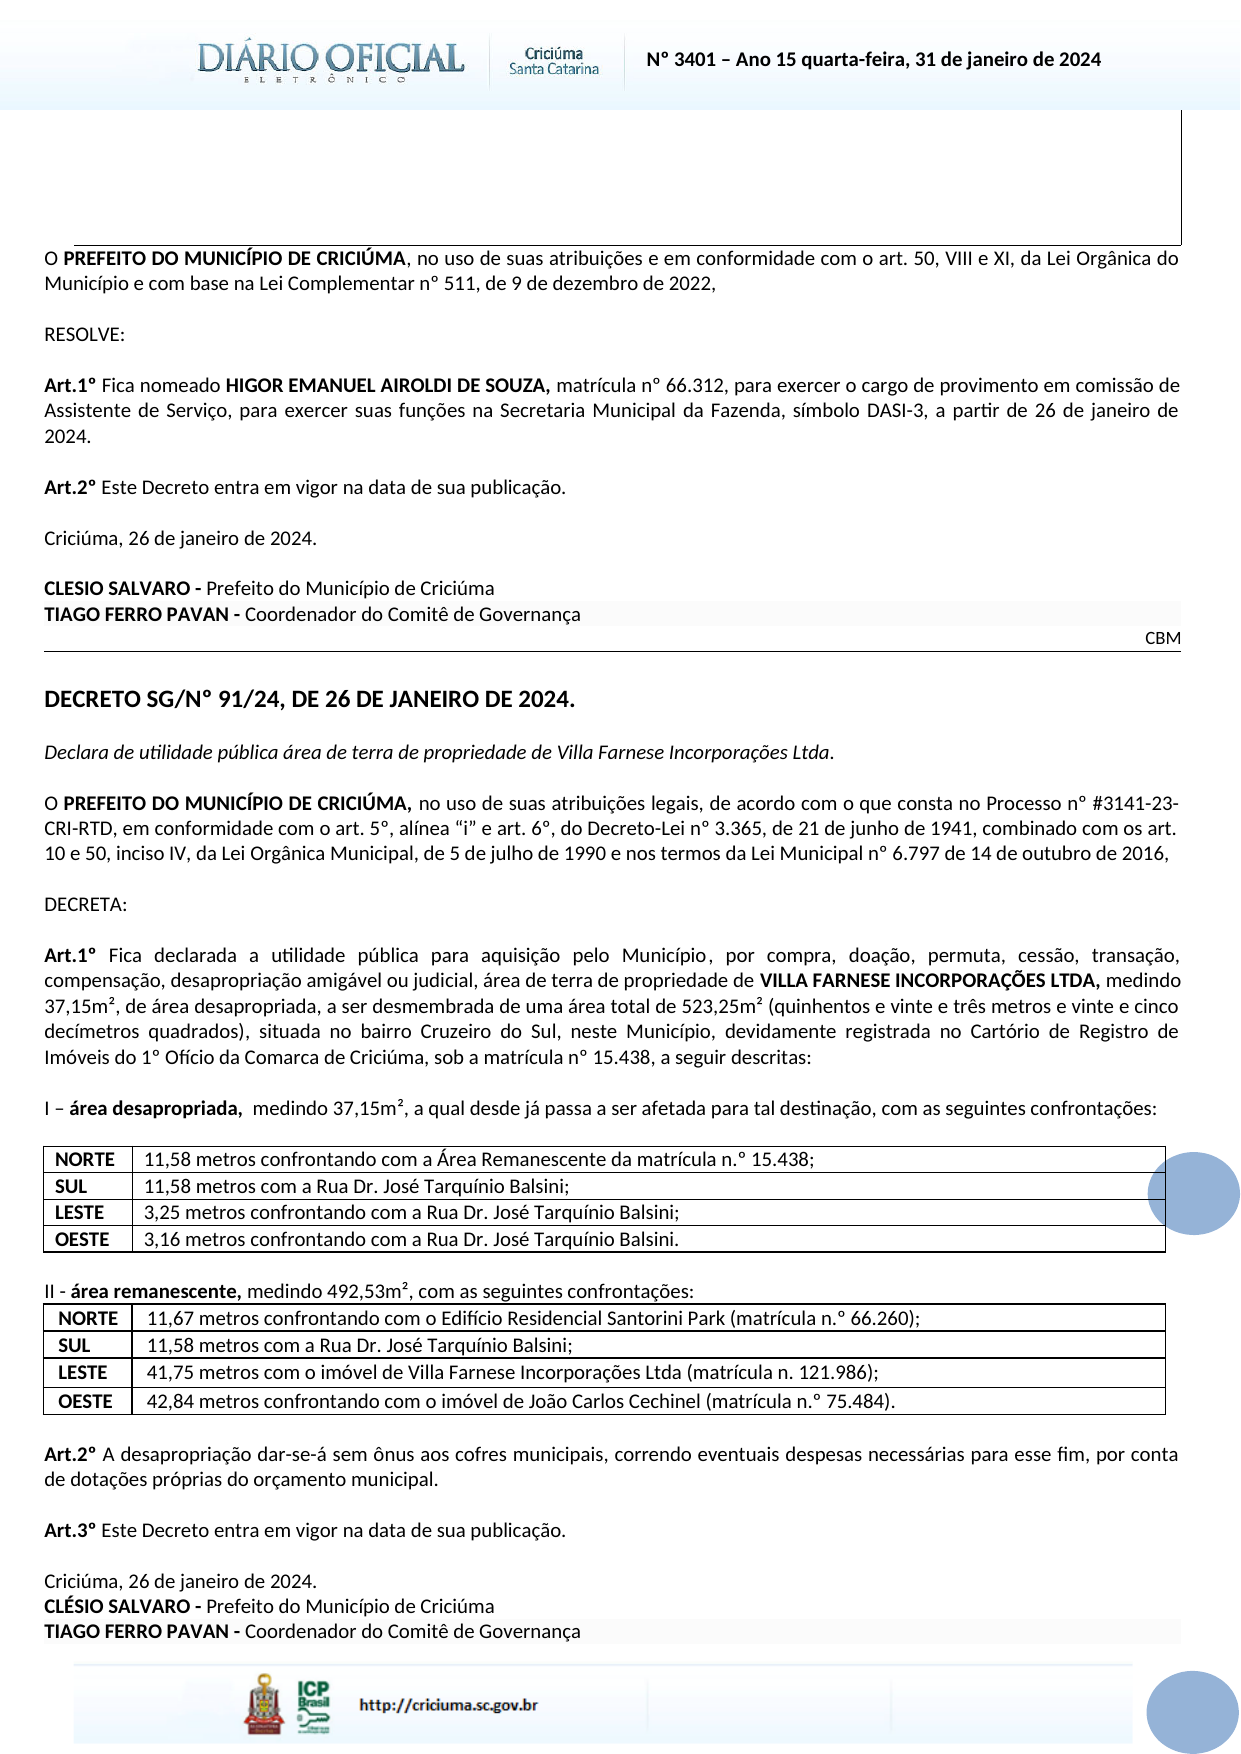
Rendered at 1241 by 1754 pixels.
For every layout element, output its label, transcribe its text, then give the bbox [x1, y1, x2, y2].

text CLÉSIO SALVARO - Prefeito do Município de Criciúma [44, 1593, 1181, 1619]
text O PREFEITO DO MUNICÍPIO DE CRICIÚMA, no uso de suas atribuições legais, de acordo com o que consta no Processo nº #3141-23-CRI-RTD, em conformidade com o art. 5º, alínea “i” e art. 6º, do Decreto-Lei nº 3.365, de 21 de junho de 1941, combinado com os art. 10 e 50, inciso IV, da Lei Orgânica Municipal, de 5 de julho de 1990 e nos termos da Lei Municipal nº 6.797 de 14 de outubro de 2016, [44, 790, 1181, 866]
text Art.3º Este Decreto entra em vigor na data de sua publicação. [44, 1517, 1181, 1542]
table_cell 41,75 metros com o imóvel de Villa Farnese Incorporações Ltda (matrícula n. 121.986); [133, 1359, 1165, 1387]
table_cell OESTE [44, 1388, 131, 1414]
text TIAGO FERRO PAVAN - Coordenador do Comitê de Governança [44, 601, 1181, 626]
table_cell 42,84 metros confrontando com o imóvel de João Carlos Cechinel (matrícula n.º 75.484). [133, 1388, 1165, 1414]
text Criciúma, 26 de janeiro de 2024. [44, 525, 1181, 550]
table_header NORTE [44, 1305, 131, 1330]
text Criciúma, 26 de janeiro de 2024. [44, 1568, 1181, 1593]
text O PREFEITO DO MUNICÍPIO DE CRICIÚMA, no uso de suas atribuições e em conformidade com o art. 50, VIII e XI, da Lei Orgânica do Município e com base na Lei Complementar nº 511, de 9 de dezembro de 2022, [44, 245, 1181, 296]
table_cell 3,25 metros confrontando com a Rua Dr. José Tarquínio Balsini; [133, 1200, 1162, 1225]
text DECRETO SG/Nº 91/24, DE 26 DE JANEIRO DE 2024. [44, 683, 1181, 713]
table_header 11,58 metros confrontando com a Área Remanescente da matrícula n.º 15.438; [133, 1147, 1165, 1172]
text Art.1º Fica declarada a utilidade pública para aquisição pelo Município, por compra, doação, permuta, cessão, transação, compensação, desapropriação amigável ou judicial, área de terra de propriedade de VILLA FARNESE INCORPORAÇÕES LTDA, medindo 37,15m², de área desapropriada, a ser desmembrada de uma área total de 523,25m² (quinhentos e vinte e três metros e vinte e cinco decímetros quadrados), situada no bairro Cruzeiro do Sul, neste Município, devidamente registrada no Cartório de Registro de Imóveis do 1º Ofício da Comarca de Criciúma, sob a matrícula nº 15.438, a seguir descritas: [44, 942, 1181, 1069]
table_cell SUL [44, 1173, 132, 1198]
table_cell SUL [44, 1332, 131, 1357]
text I – área desapropriada, medindo 37,15m², a qual desde já passa a ser afetada para tal destinação, com as seguintes confrontações: [44, 1095, 1181, 1120]
table_cell 3,16 metros confrontando com a Rua Dr. José Tarquínio Balsini. [133, 1226, 1165, 1251]
table_cell 11,58 metros com a Rua Dr. José Tarquínio Balsini; [133, 1173, 1153, 1198]
table_header 11,67 metros confrontando com o Edifício Residencial Santorini Park (matrícula n.º 66.260); [133, 1305, 1165, 1330]
text Art.1º Fica nomeado HIGOR EMANUEL AIROLDI DE SOUZA, matrícula nº 66.312, para exercer o cargo de provimento em comissão de Assistente de Serviço, para exercer suas funções na Secretaria Municipal da Fazenda, símbolo DASI-3, a partir de 26 de janeiro de 2024. [44, 372, 1181, 448]
text CLESIO SALVARO - Prefeito do Município de Criciúma [44, 576, 1181, 601]
table_header NORTE [44, 1147, 132, 1172]
text TIAGO FERRO PAVAN - Coordenador do Comitê de Governança [44, 1619, 1181, 1644]
text DECRETA: [44, 891, 1181, 917]
text Declara de utilidade pública área de terra de propriedade de Villa Farnese Incorporações Ltda. [44, 739, 1181, 764]
text CBM [44, 626, 1181, 651]
table_cell OESTE [44, 1226, 132, 1251]
text RESOLVE: [44, 321, 1181, 347]
table_cell LESTE [44, 1359, 131, 1387]
text II - área remanescente, medindo 492,53m², com as seguintes confrontações: [44, 1278, 1181, 1303]
table_cell LESTE [44, 1200, 132, 1225]
text Art.2º A desapropriação dar-se-á sem ônus aos cofres municipais, correndo eventuais despesas necessárias para esse fim, por conta de dotações próprias do orçamento municipal. [44, 1441, 1181, 1492]
text Art.2º Este Decreto entra em vigor na data de sua publicação. [44, 474, 1181, 499]
table_cell 11,58 metros com a Rua Dr. José Tarquínio Balsini; [133, 1332, 1165, 1357]
